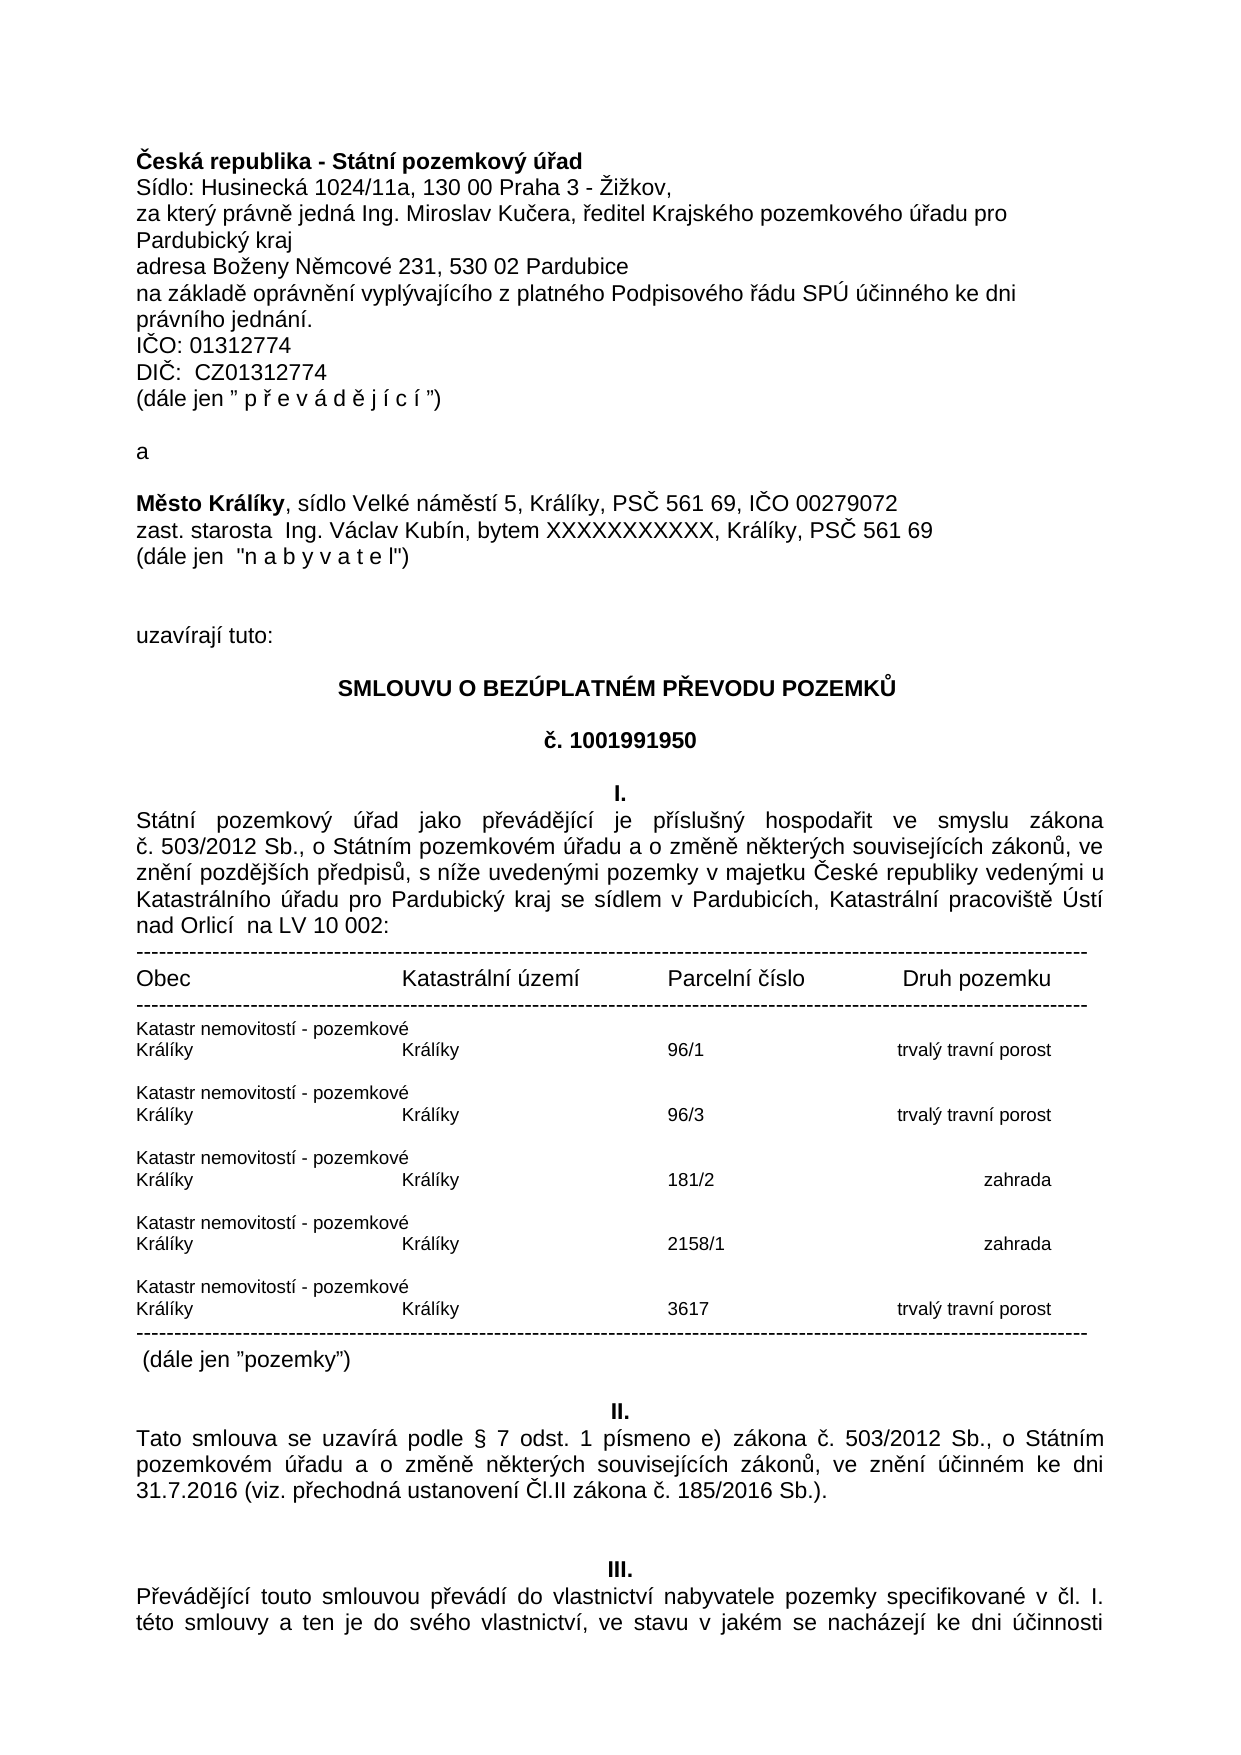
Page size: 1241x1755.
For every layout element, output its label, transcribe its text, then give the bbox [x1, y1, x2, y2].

text II. [136, 1398, 1104, 1425]
text Králíky Králíky 181/2 zahrada [136, 1168, 1104, 1190]
text ----------------------------------------------------------------------------------------------------------------------------- [136, 991, 1149, 1017]
text Převádějící touto smlouvou převádí do vlastnictví nabyvatele pozemky specifikované v čl. I. této smlouvy a ten je do svého vlastnictví, ve stavu v jakém se nacházejí ke dni účinnosti [136, 1583, 1104, 1636]
text Obec Katastrální území Parcelní číslo Druh pozemku [136, 965, 1104, 991]
text Sídlo: Husinecká 1024/11a, 130 00 Praha 3 - Žižkov, [136, 174, 1104, 200]
text Katastr nemovitostí - pozemkové [136, 1147, 1104, 1168]
text (dále jen ” p ř e v á d ě j í c í ”) [136, 385, 1104, 411]
text ----------------------------------------------------------------------------------------------------------------------------- [136, 1319, 1149, 1346]
text Králíky Králíky 96/3 trvalý travní porost [136, 1104, 1104, 1125]
text DIČ: CZ01312774 [136, 358, 1104, 385]
text Králíky Králíky 3617 trvalý travní porost [136, 1298, 1104, 1319]
text IČO: 01312774 [136, 332, 1104, 358]
text SMLOUVU O BEZÚPLATNÉM PŘEVODU POZEMKŮ [136, 675, 1104, 701]
text a [136, 438, 1104, 464]
text Státní pozemkový úřad jako převádějící je příslušný hospodařit ve smyslu zákona č. 503/2012 Sb., o Státním pozemkovém úřadu a o změně některých souvisejících zákonů, ve znění pozdějších předpisů, s níže uvedenými pozemky v majetku České republiky vedenými u Katastrálního úřadu pro Pardubický kraj se sídlem v Pardubicích, Katastrální pracoviště Ústí nad Orlicí na LV 10 002: [136, 807, 1104, 938]
text právního jednání. [136, 306, 1104, 332]
text č. 1001991950 [136, 727, 1104, 754]
text adresa Boženy Němcové 231, 530 02 Pardubice [136, 253, 1104, 279]
text na základě oprávnění vyplývajícího z platného Podpisového řádu SPÚ účinného ke dni [136, 279, 1104, 306]
text (dále jen ”pozemky”) [136, 1346, 1104, 1372]
text Králíky Králíky 2158/1 zahrada [136, 1233, 1104, 1254]
text Katastr nemovitostí - pozemkové [136, 1211, 1104, 1233]
text uzavírají tuto: [136, 622, 1104, 648]
text Česká republika - Státní pozemkový úřad [136, 148, 1104, 174]
text zast. starosta Ing. Václav Kubín, bytem XXXXXXXXXXX, Králíky, PSČ 561 69 [136, 517, 1104, 543]
text Králíky Králíky 96/1 trvalý travní porost [136, 1039, 1104, 1061]
text III. [136, 1556, 1104, 1583]
text ----------------------------------------------------------------------------------------------------------------------------- [136, 938, 1149, 965]
text Katastr nemovitostí - pozemkové [136, 1082, 1104, 1104]
text Katastr nemovitostí - pozemkové [136, 1276, 1104, 1298]
text Město Králíky, sídlo Velké náměstí 5, Králíky, PSČ 561 69, IČO 00279072 [136, 490, 1104, 517]
text Katastr nemovitostí - pozemkové [136, 1017, 1104, 1039]
text Tato smlouva se uzavírá podle § 7 odst. 1 písmeno e) zákona č. 503/2012 Sb., o Státním pozemkovém úřadu a o změně některých souvisejících zákonů, ve znění účinném ke dni 31.7.2016 (viz. přechodná ustanovení Čl.II zákona č. 185/2016 Sb.). [136, 1425, 1104, 1504]
text za který právně jedná Ing. Miroslav Kučera, ředitel Krajského pozemkového úřadu pro Pardubický kraj [136, 200, 1104, 253]
text I. [136, 780, 1104, 807]
text (dále jen "n a b y v a t e l") [136, 543, 1104, 569]
